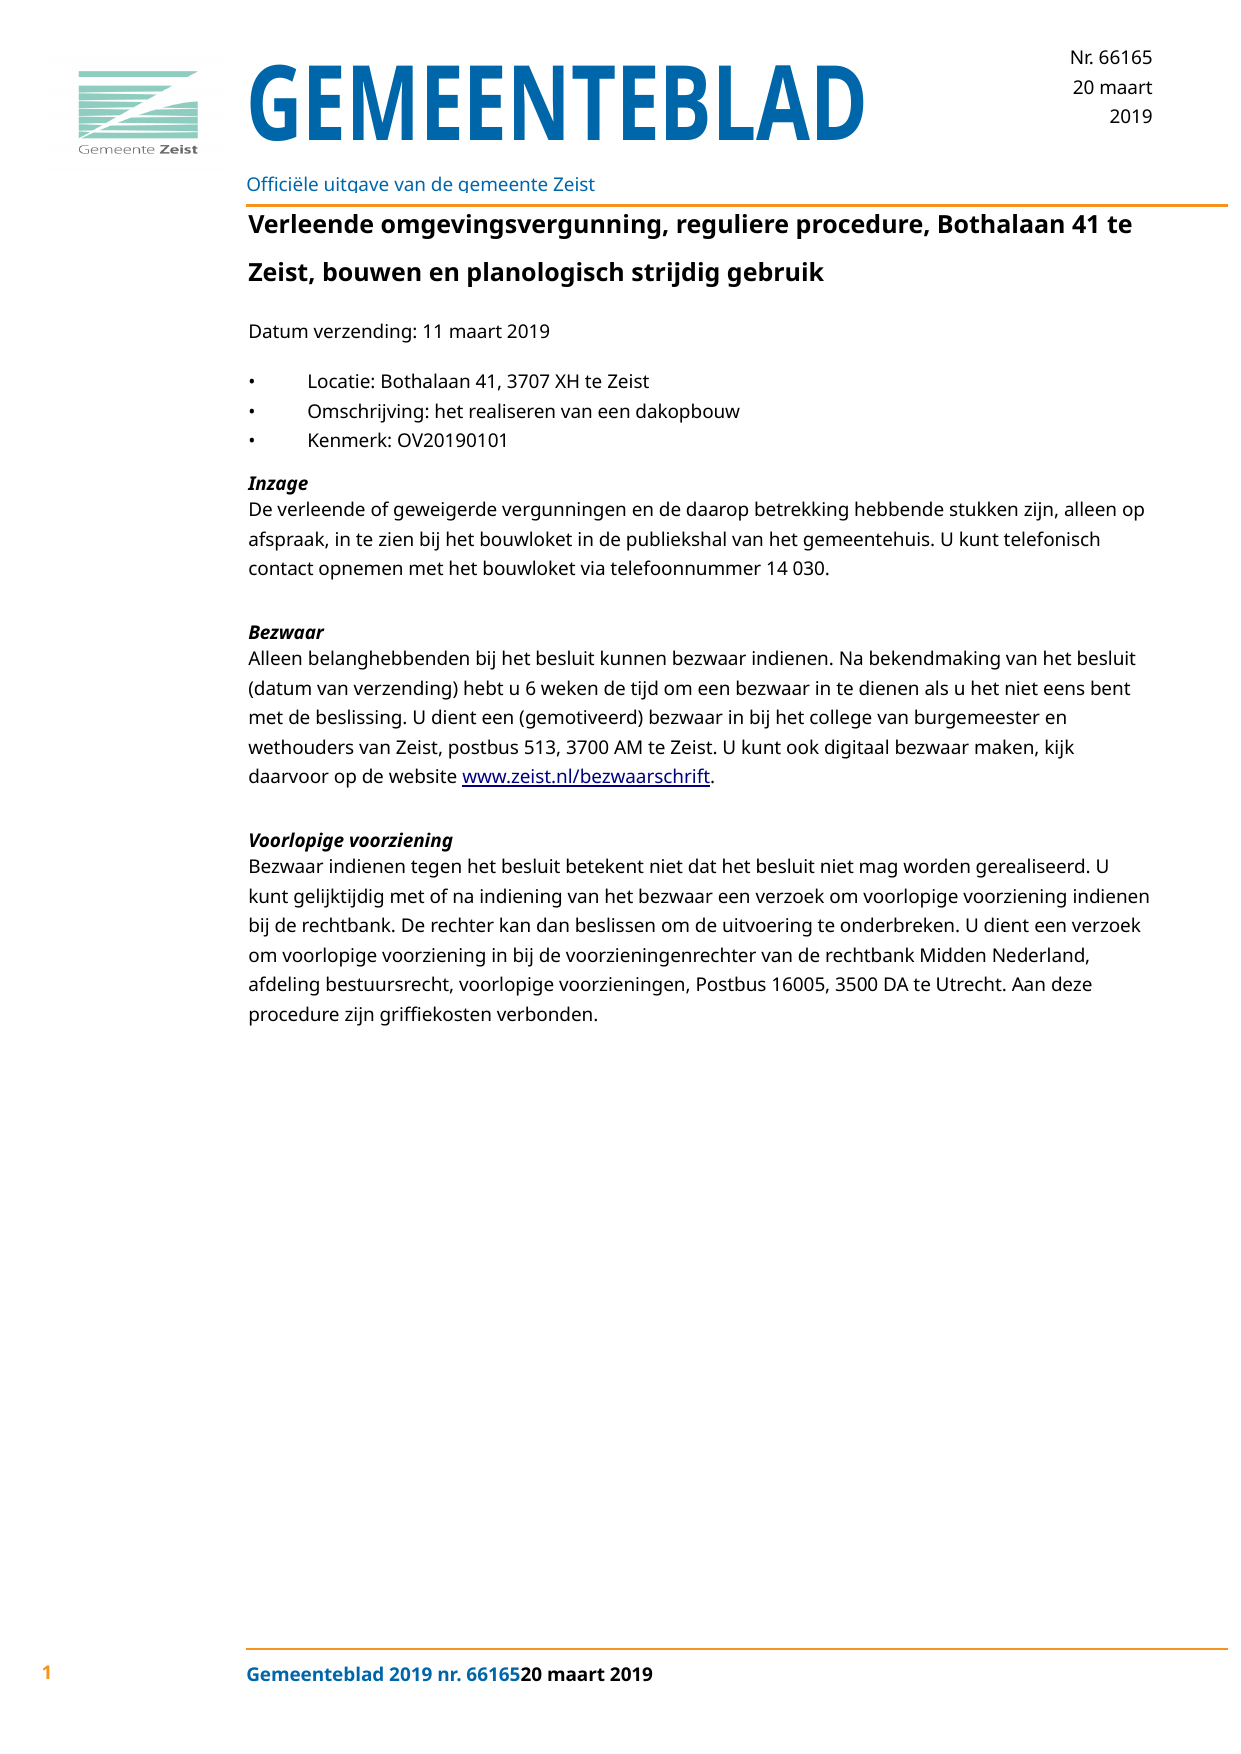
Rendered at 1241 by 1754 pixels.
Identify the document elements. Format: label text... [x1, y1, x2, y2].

text Bezwaar [248, 619, 1152, 645]
text De verleende of geweigerde vergunningen en de daarop betrekking hebbende stukken zijn, alleen op afspraak, in te zien bij het bouwloket in de publiekshal van het gemeentehuis. U kunt telefonisch contact opnemen met het bouwloket via telefoonnummer 14 030. [248, 496, 1152, 581]
text Inzage [248, 471, 1152, 496]
text Alleen belanghebbenden bij het besluit kunnen bezwaar indienen. Na bekendmaking van het besluit (datum van verzending) hebt u 6 weken de tijd om een bezwaar in te dienen als u het niet eens bent met de beslissing. U dient een (gemotiveerd) bezwaar in bij het college van burgemeester en wethouders van Zeist, postbus 513, 3700 AM te Zeist. U kunt ook digitaal bezwaar maken, kijk daarvoor op de website www.zeist.nl/bezwaarschrift. [248, 645, 1152, 789]
text Bezwaar indienen tegen het besluit betekent niet dat het besluit niet mag worden gerealiseerd. U kunt gelijktijdig met of na indiening van het bezwaar een verzoek om voorlopige voorziening indienen bij de rechtbank. De rechter kan dan beslissen om de uitvoering te onderbreken. U dient een verzoek om voorlopige voorziening in bij de voorzieningenrechter van de rechtbank Midden Nederland, afdeling bestuursrecht, voorlopige voorzieningen, Postbus 16005, 3500 DA te Utrecht. Aan deze procedure zijn griffiekosten verbonden. [248, 853, 1152, 1027]
list Omschrijving: het realiseren van een dakopbouw [248, 398, 1152, 424]
list Locatie: Bothalaan 41, 3707 XH te Zeist [248, 368, 1152, 394]
picture [41, 47, 231, 172]
text Datum verzending: 11 maart 2019 [248, 318, 1152, 344]
list Kenmerk: OV20190101 [248, 427, 1152, 453]
text Verleende omgevingsvergunning, reguliere procedure, Bothalaan 41 te Zeist, bouwen en planologisch strijdig gebruik [248, 207, 1152, 288]
text Voorlopige voorziening [248, 827, 1152, 853]
